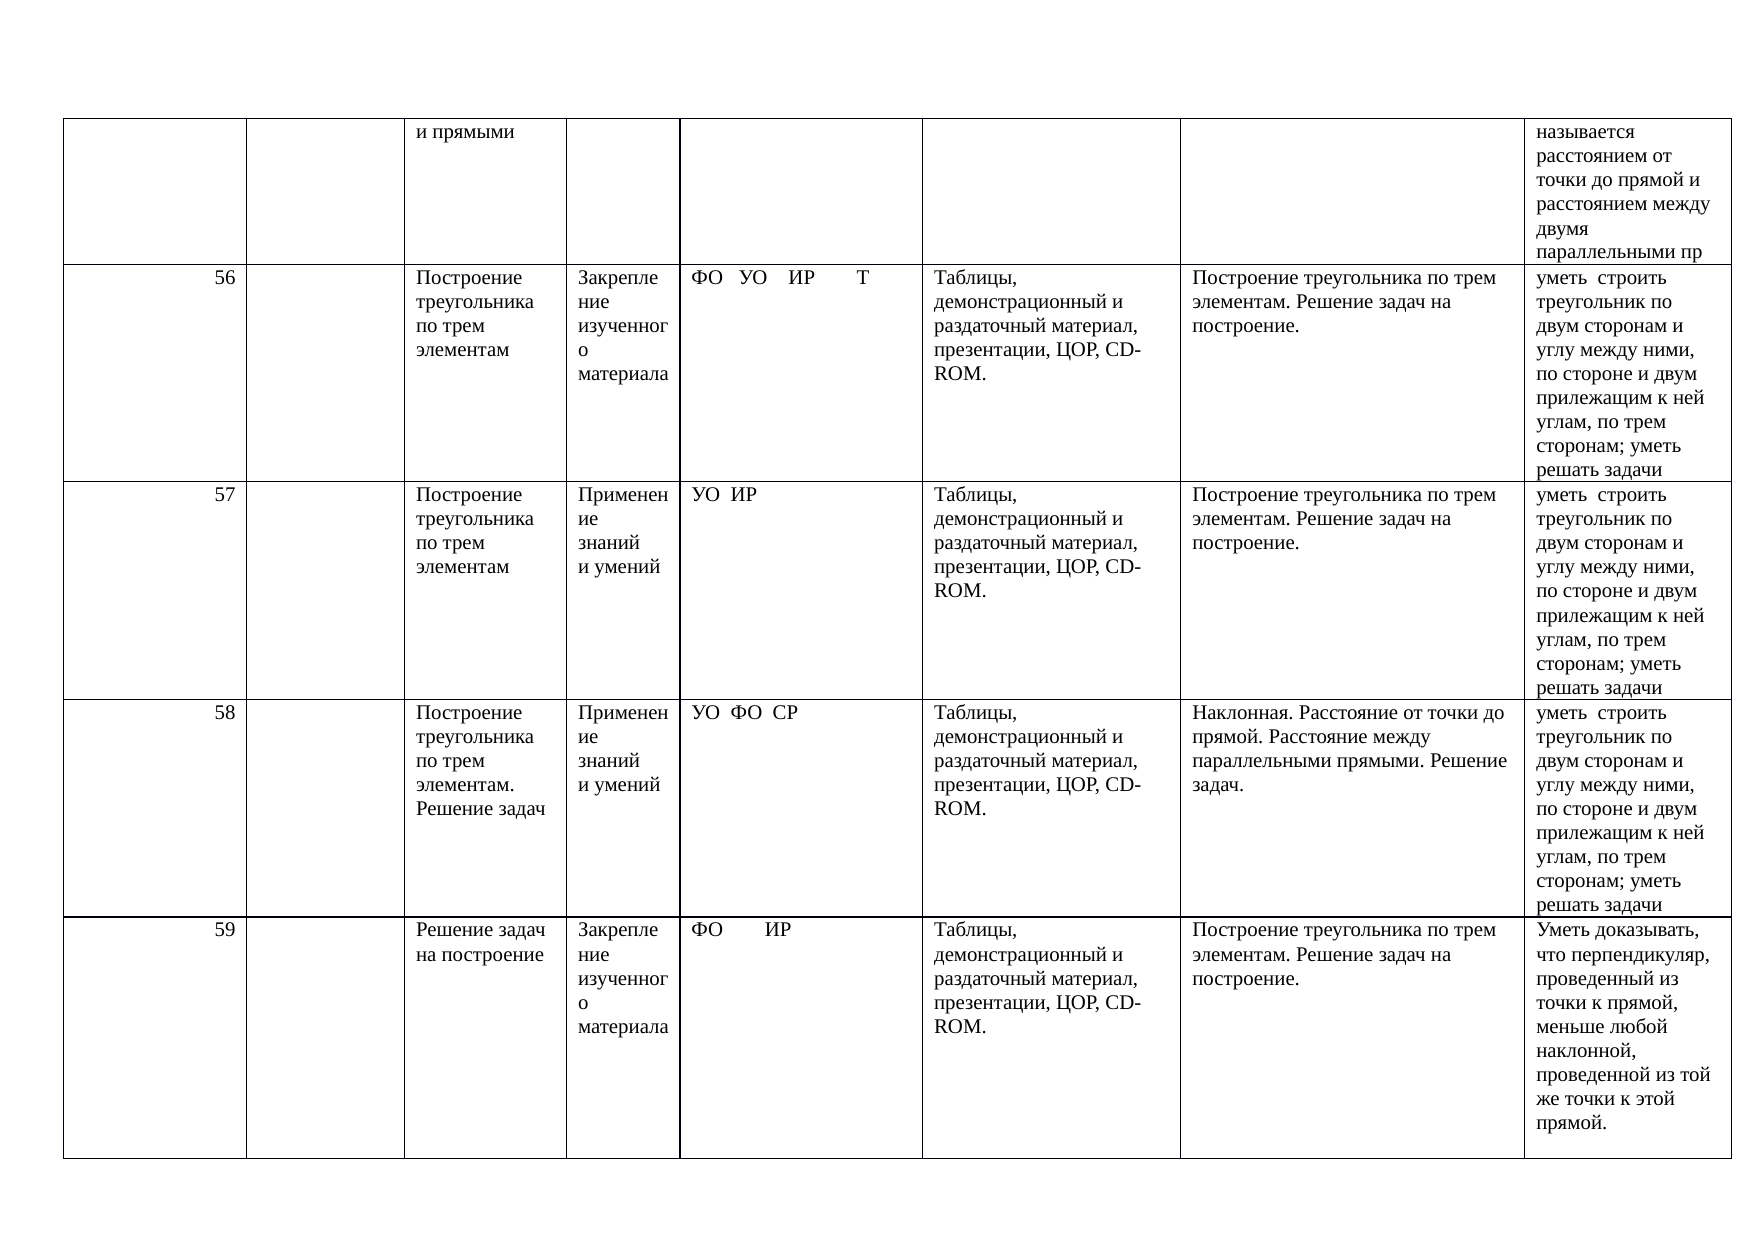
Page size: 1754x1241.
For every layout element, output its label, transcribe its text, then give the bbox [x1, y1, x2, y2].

table_cell [567, 119, 679, 263]
table_cell [923, 119, 1180, 263]
table_cell [247, 482, 404, 699]
table_cell Построение треугольника по трем элементам. Решение задач [405, 700, 566, 916]
table_cell Применение знаний и умений [567, 700, 679, 916]
table_cell 57 [64, 482, 246, 699]
table_cell [247, 119, 404, 263]
table_cell Закрепление изученного материала [567, 265, 679, 481]
table_cell 58 [64, 700, 246, 916]
table_cell Решение задач на построение [405, 918, 566, 1158]
table_cell [681, 119, 922, 263]
table_cell Таблицы, демонстрационный и раздаточный материал, презентации, ЦОР, CD-ROM. [923, 265, 1180, 481]
table_cell Применение знаний и умений [567, 482, 679, 699]
table_cell [247, 265, 404, 481]
table_cell уметь строить треугольник по двум сторонам и углу между ними, по стороне и двум прилежащим к ней углам, по трем сторонам; уметь решать задачи [1525, 265, 1731, 481]
table_cell Таблицы, демонстрационный и раздаточный материал, презентации, ЦОР, CD-ROM. [923, 918, 1180, 1158]
table_cell УО ИР [681, 482, 922, 699]
table_cell 59 [64, 918, 246, 1158]
table_cell Таблицы, демонстрационный и раздаточный материал, презентации, ЦОР, CD-ROM. [923, 700, 1180, 916]
table_cell [1181, 119, 1524, 263]
table_cell и прямыми [405, 119, 566, 263]
table_cell Уметь доказывать, что перпендикуляр, проведенный из точки к прямой, меньше любой наклонной, проведенной из той же точки к этой прямой. [1525, 918, 1731, 1158]
table_cell [247, 700, 404, 916]
table_cell уметь строить треугольник по двум сторонам и углу между ними, по стороне и двум прилежащим к ней углам, по трем сторонам; уметь решать задачи [1525, 700, 1731, 916]
table_cell [64, 119, 246, 263]
table_cell Построение треугольника по трем элементам. Решение задач на построение. [1181, 482, 1524, 699]
table_cell [247, 918, 404, 1158]
table_cell УО ФО СР [681, 700, 922, 916]
table_cell Построение треугольника по трем элементам [405, 265, 566, 481]
table_cell Таблицы, демонстрационный и раздаточный материал, презентации, ЦОР, CD-ROM. [923, 482, 1180, 699]
table_cell Наклонная. Расстояние от точки до прямой. Расстояние между параллельными прямыми. Решение задач. [1181, 700, 1524, 916]
table_cell Построение треугольника по трем элементам. Решение задач на построение. [1181, 265, 1524, 481]
table_cell уметь строить треугольник по двум сторонам и углу между ними, по стороне и двум прилежащим к ней углам, по трем сторонам; уметь решать задачи [1525, 482, 1731, 699]
table_cell ФО ИР [681, 918, 922, 1158]
table_cell Построение треугольника по трем элементам. Решение задач на построение. [1181, 918, 1524, 1158]
table_cell 56 [64, 265, 246, 481]
table_cell Закрепление изученного материала [567, 918, 679, 1158]
table_cell Построение треугольника по трем элементам [405, 482, 566, 699]
table_cell называется расстоянием от точки до прямой и расстоянием между двумя параллельными пр [1525, 119, 1731, 263]
table_cell ФО УО ИР Т [681, 265, 922, 481]
